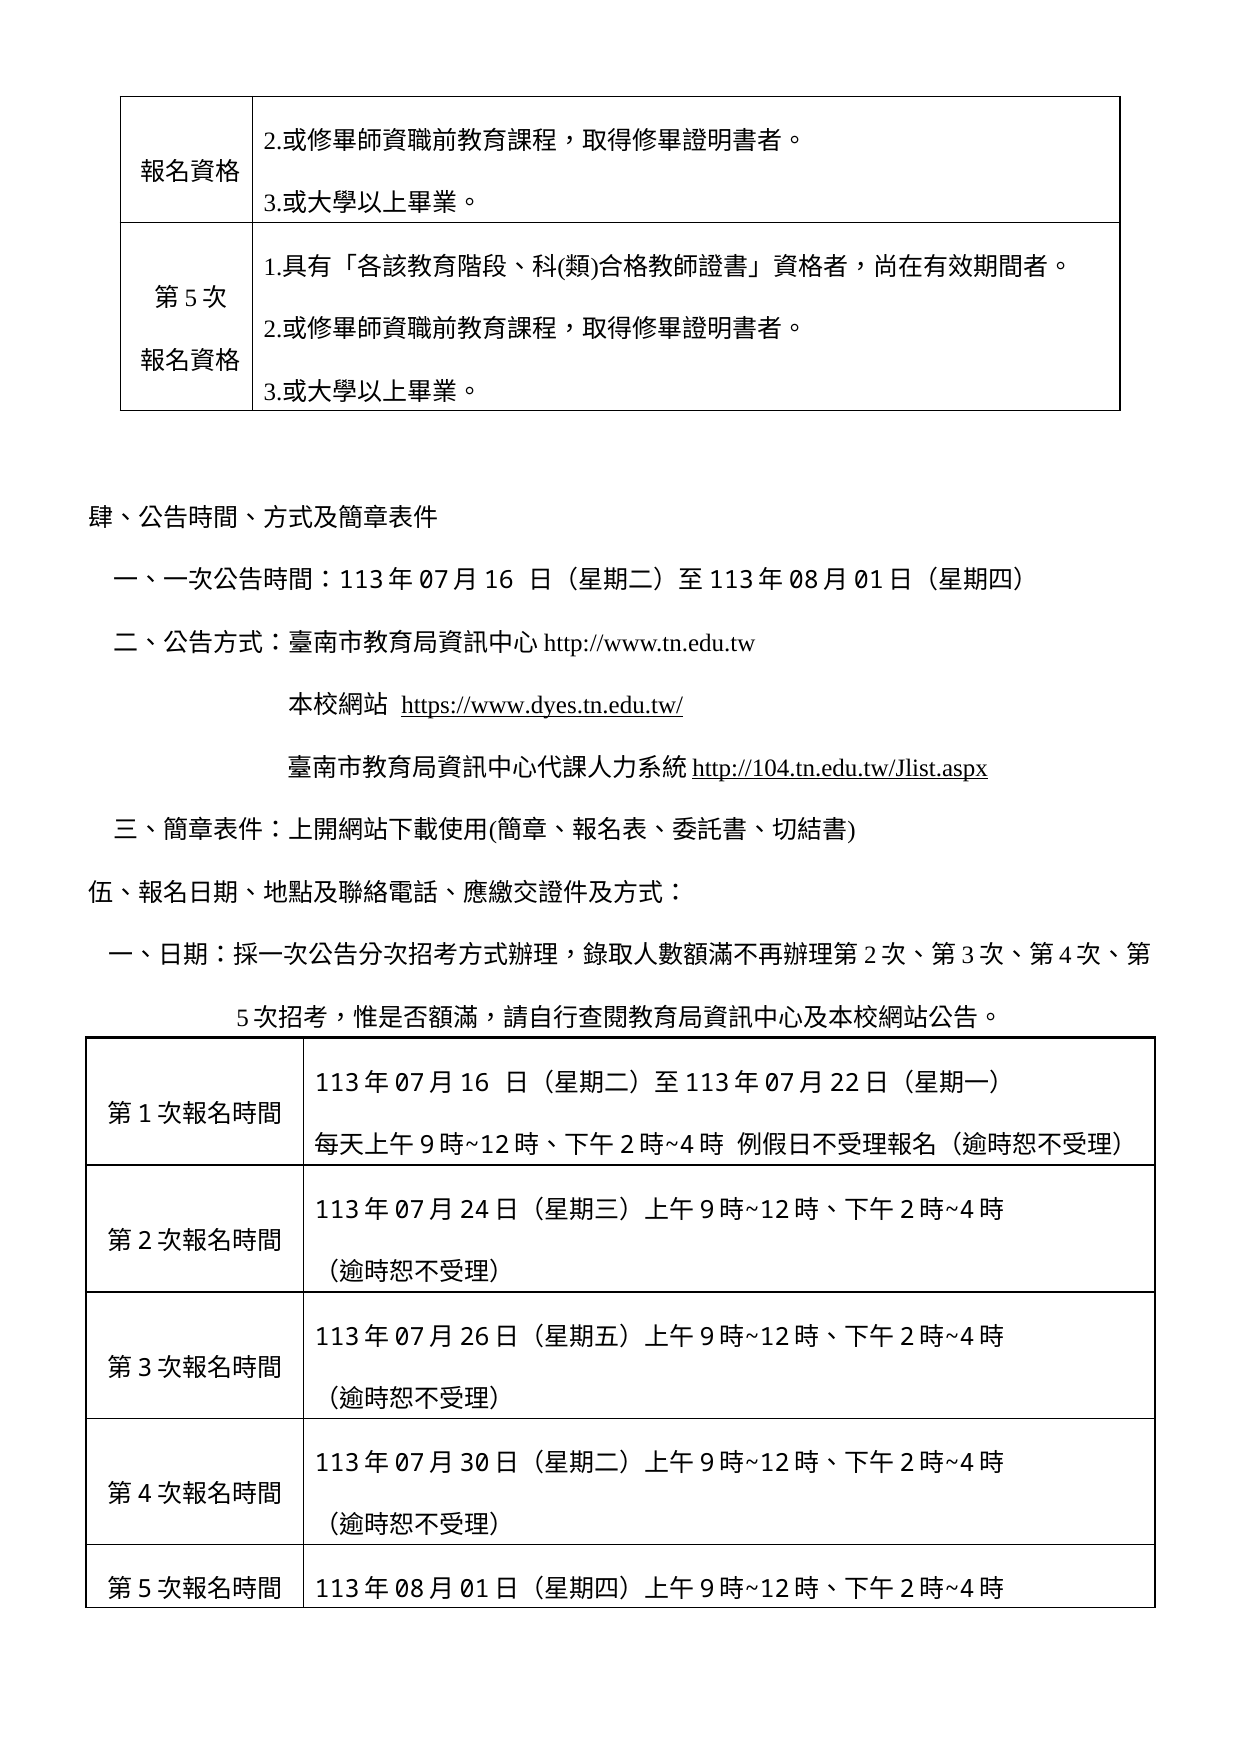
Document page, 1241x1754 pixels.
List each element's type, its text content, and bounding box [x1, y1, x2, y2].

text 本校網站 https://www.dyes.tn.edu.tw/ [89, 661, 1152, 724]
table_cell 第5次 報名資格 [121, 223, 252, 410]
table_cell 113年07月26日（星期五）上午9時~12時、下午2時~4時 （逾時恕不受理） [304, 1293, 1154, 1418]
table_cell 報名資格 [121, 97, 252, 222]
text 一、一次公告時間：113年07月16 日（星期二）至113年08月01日（星期四） [89, 536, 1152, 599]
table_cell 第2次報名時間 [87, 1166, 303, 1291]
text 伍、報名日期、地點及聯絡電話、應繳交證件及方式： [89, 849, 1152, 911]
table_cell 第3次報名時間 [87, 1293, 303, 1418]
text 一、日期：採一次公告分次招考方式辦理，錄取人數額滿不再辦理第2次、第3次、第4次、第5次招考，惟是否額滿，請自行查閱教育局資訊中心及本校網站公告。 [109, 911, 1152, 1036]
table_cell 113年07月30日（星期二）上午9時~12時、下午2時~4時 （逾時恕不受理） [304, 1419, 1154, 1544]
table_cell 第4次報名時間 [87, 1419, 303, 1544]
table_cell 2.或修畢師資職前教育課程，取得修畢證明書者。 3.或大學以上畢業。 [253, 97, 1119, 222]
table_cell 113年08月01日（星期四）上午9時~12時、下午2時~4時 [304, 1545, 1154, 1607]
table_cell 第5次報名時間 [87, 1545, 303, 1607]
text 二、公告方式：臺南市教育局資訊中心http://www.tn.edu.tw [89, 599, 1152, 661]
table_header 第1次報名時間 [87, 1039, 303, 1163]
table_cell 113年07月24日（星期三）上午9時~12時、下午2時~4時 （逾時恕不受理） [304, 1166, 1154, 1291]
text 臺南市教育局資訊中心代課人力系統http://104.tn.edu.tw/Jlist.aspx [89, 724, 1152, 786]
table_cell 1.具有「各該教育階段、科(類)合格教師證書」資格者，尚在有效期間者。 2.或修畢師資職前教育課程，取得修畢證明書者。 3.或大學以上畢業。 [253, 223, 1119, 410]
text 三、簡章表件：上開網站下載使用(簡章、報名表、委託書、切結書) [89, 786, 1152, 849]
table_header 113年07月16 日（星期二）至113年07月22日（星期一） 每天上午9時~12時、下午2時~4時 例假日不受理報名（逾時恕不受理） [304, 1039, 1154, 1163]
text 肆、公告時間、方式及簡章表件 [89, 474, 1152, 536]
